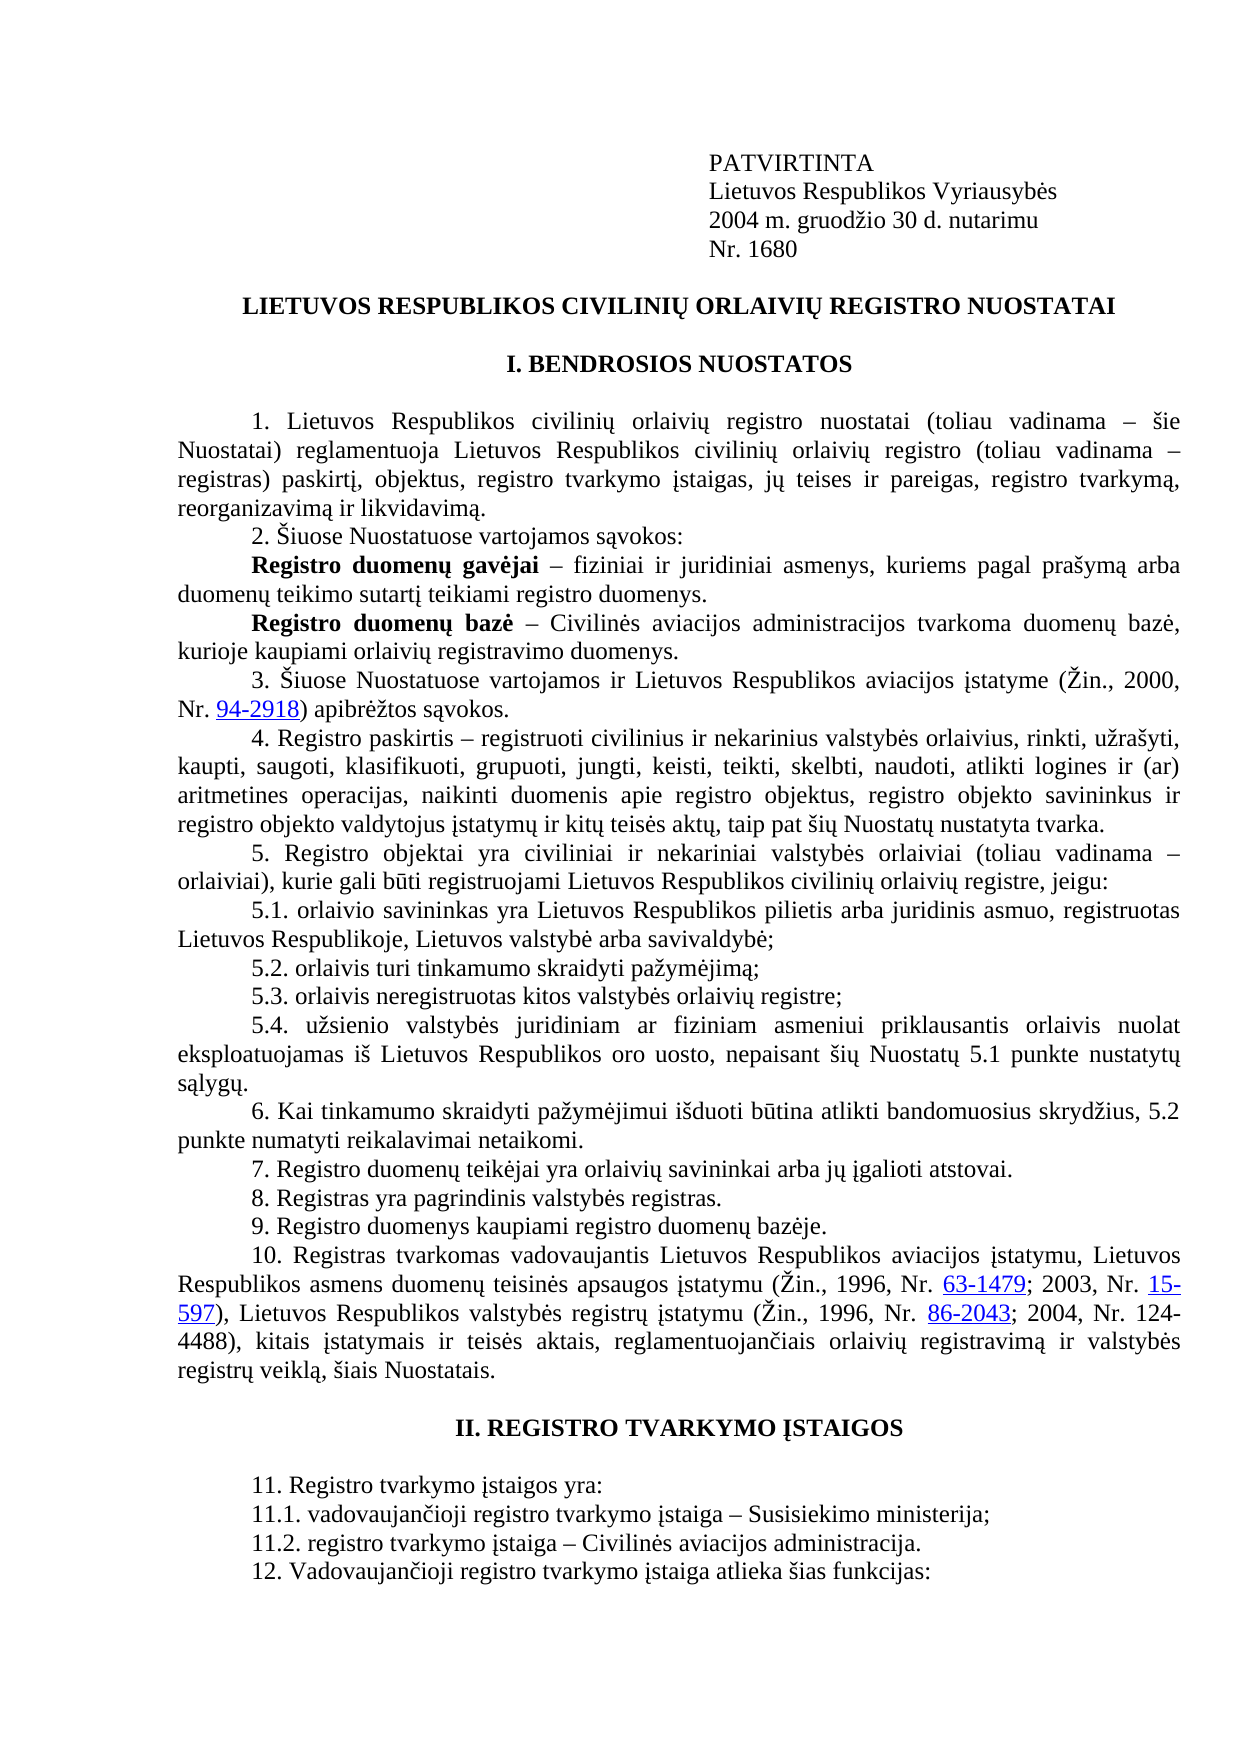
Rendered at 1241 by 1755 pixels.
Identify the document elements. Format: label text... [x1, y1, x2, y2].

text LIETUVOS RESPUBLIKOS CIVILINIŲ ORLAIVIŲ REGISTRO NUOSTATAI [177, 291, 1181, 320]
text 11. Registro tvarkymo įstaigos yra: [177, 1470, 1181, 1499]
text 6. Kai tinkamumo skraidyti pažymėjimui išduoti būtina atlikti bandomuosius skrydžius, 5.2 punkte numatyti reikalavimai netaikomi. [177, 1096, 1181, 1154]
text Nr. 1680 [177, 234, 1181, 263]
text 5. Registro objektai yra civiliniai ir nekariniai valstybės orlaiviai (toliau vadinama – orlaiviai), kurie gali būti registruojami Lietuvos Respublikos civilinių orlaivių registre, jeigu: [177, 838, 1181, 895]
text 8. Registras yra pagrindinis valstybės registras. [177, 1183, 1181, 1211]
text 5.2. orlaivis turi tinkamumo skraidyti pažymėjimą; [177, 953, 1181, 981]
text 1. Lietuvos Respublikos civilinių orlaivių registro nuostatai (toliau vadinama – šie Nuostatai) reglamentuoja Lietuvos Respublikos civilinių orlaivių registro (toliau vadinama – registras) paskirtį, objektus, registro tvarkymo įstaigas, jų teises ir pareigas, registro tvarkymą, reorganizavimą ir likvidavimą. [177, 406, 1181, 521]
text I. BENDROSIOS NUOSTATOS [177, 349, 1181, 378]
text II. REGISTRO TVARKYMO ĮSTAIGOS [177, 1413, 1181, 1441]
text 2004 m. gruodžio 30 d. nutarimu [177, 205, 1181, 234]
text 7. Registro duomenų teikėjai yra orlaivių savininkai arba jų įgalioti atstovai. [177, 1154, 1181, 1183]
text 3. Šiuose Nuostatuose vartojamos ir Lietuvos Respublikos aviacijos įstatyme (Žin., 2000, Nr. 94-2918) apibrėžtos sąvokos. [177, 665, 1181, 723]
text Registro duomenų gavėjai – fiziniai ir juridiniai asmenys, kuriems pagal prašymą arba duomenų teikimo sutartį teikiami registro duomenys. [177, 550, 1181, 608]
text 4. Registro paskirtis – registruoti civilinius ir nekarinius valstybės orlaivius, rinkti, užrašyti, kaupti, saugoti, klasifikuoti, grupuoti, jungti, keisti, teikti, skelbti, naudoti, atlikti logines ir (ar) aritmetines operacijas, naikinti duomenis apie registro objektus, registro objekto savininkus ir registro objekto valdytojus įstatymų ir kitų teisės aktų, taip pat šių Nuostatų nustatyta tvarka. [177, 723, 1181, 838]
text 12. Vadovaujančioji registro tvarkymo įstaiga atlieka šias funkcijas: [177, 1556, 1181, 1585]
text Lietuvos Respublikos Vyriausybės [177, 176, 1181, 205]
text PATVIRTINTA [177, 148, 1181, 176]
text 10. Registras tvarkomas vadovaujantis Lietuvos Respublikos aviacijos įstatymu, Lietuvos Respublikos asmens duomenų teisinės apsaugos įstatymu (Žin., 1996, Nr. 63-1479; 2003, Nr. 15-597), Lietuvos Respublikos valstybės registrų įstatymu (Žin., 1996, Nr. 86-2043; 2004, Nr. 124-4488), kitais įstatymais ir teisės aktais, reglamentuojančiais orlaivių registravimą ir valstybės registrų veiklą, šiais Nuostatais. [177, 1240, 1181, 1384]
text 2. Šiuose Nuostatuose vartojamos sąvokos: [177, 521, 1181, 550]
text 5.3. orlaivis neregistruotas kitos valstybės orlaivių registre; [177, 981, 1181, 1010]
text Registro duomenų bazė – Civilinės aviacijos administracijos tvarkoma duomenų bazė, kurioje kaupiami orlaivių registravimo duomenys. [177, 608, 1181, 665]
text 11.2. registro tvarkymo įstaiga – Civilinės aviacijos administracija. [177, 1528, 1181, 1556]
text 5.1. orlaivio savininkas yra Lietuvos Respublikos pilietis arba juridinis asmuo, registruotas Lietuvos Respublikoje, Lietuvos valstybė arba savivaldybė; [177, 895, 1181, 953]
text 9. Registro duomenys kaupiami registro duomenų bazėje. [177, 1211, 1181, 1240]
text 11.1. vadovaujančioji registro tvarkymo įstaiga – Susisiekimo ministerija; [177, 1499, 1181, 1528]
text 5.4. užsienio valstybės juridiniam ar fiziniam asmeniui priklausantis orlaivis nuolat eksploatuojamas iš Lietuvos Respublikos oro uosto, nepaisant šių Nuostatų 5.1 punkte nustatytų sąlygų. [177, 1010, 1181, 1096]
